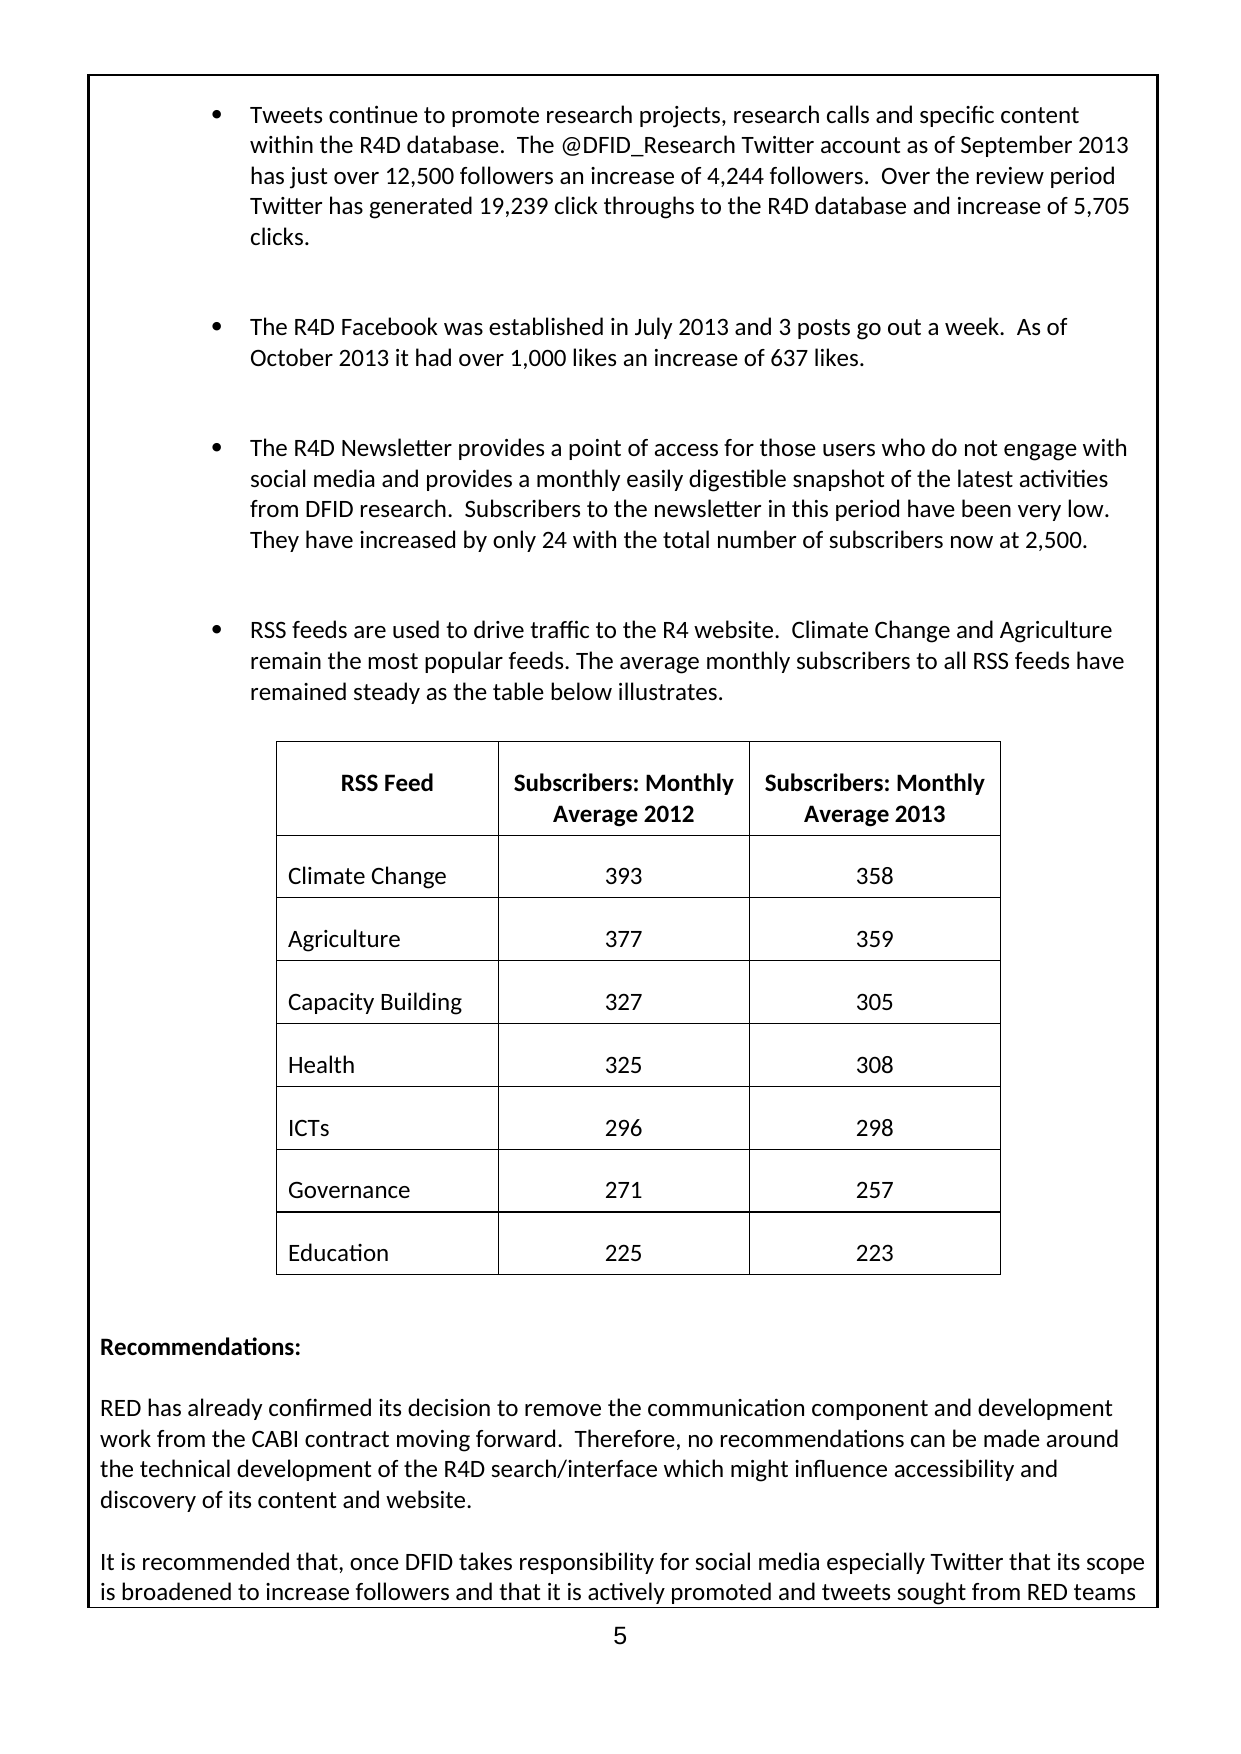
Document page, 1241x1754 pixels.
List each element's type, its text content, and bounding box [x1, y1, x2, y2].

table_cell 298 [750, 1087, 1000, 1148]
table_cell Capacity Building [277, 961, 498, 1023]
table_cell 271 [499, 1150, 749, 1211]
table_header Subscribers: Monthly Average 2013 [750, 742, 1000, 834]
table_cell 308 [750, 1024, 1000, 1086]
table_cell 377 [499, 898, 749, 960]
table_cell 257 [750, 1150, 1000, 1211]
table_cell Agriculture [277, 898, 498, 960]
table_cell 393 [499, 836, 749, 897]
table_cell 325 [499, 1024, 749, 1086]
table_cell Progress against expected results: Monthly usage of the R4D website and database is a mixed picture. There have been increases in the average number of monthly pdf downloads from the R4D database but overall the average monthly visits and visitors to the R4D website has decreased. The average number of monthly pdf downloads has increased by 23,000 to 123,000 a month. The average number of monthly visits has fallen by 30,727 to 119,273 with the average number of unique visitors a month down by 13,336 to 86,664. The decrease in visitors is partly due to the seasonal dip around the summer months as well as R4Ds new location on .Gov.uk. The programme team anticipate these statistics to recover. At the time of writing this review the graph below confirms that overall visitor numbers are increasing to previous levels. The geographical reach of R4D is broad with visits from over 230 countries and territories. Overall the global reach of R4D has not altered. Most traffic to the website comes from the US and the UK. In terms of visits 5 developing and emerging countries are in the top 10: India, Kenya, South Africa, Ethiopia and Nigeria. Southern Asia and Eastern Africa are the third and fourth ranged regions in terms of visits to R4D Tweets continue to promote research projects, research calls and specific content within the R4D database. The @DFID_Research Twitter account as of September 2013 has just over 12,500 followers an increase of 4,244 followers. Over the review period Twitter has generated 19,239 click throughs to the R4D database and increase of 5,705 clicks. The R4D Facebook was established in July 2013 and 3 posts go out a week. As of October 2013 it had over 1,000 likes an increase of 637 likes. The R4D Newsletter provides a point of access for those users who do not engage with social media and provides a monthly easily digestible snapshot of the latest activities from DFID research. Subscribers to the newsletter in this period have been very low. They have increased by only 24 with the total number of subscribers now at 2,500. RSS feeds are used to drive traffic to the R4 website. Climate Change and Agriculture remain the most popular feeds. The average monthly subscribers to all RSS feeds have remained steady as the table below illustrates. Recommendations: RED has already confirmed its decision to remove the communication component and development work from the CABI contract moving forward. Therefore, no recommendations can be made around the technical development of the R4D search/interface which might influence accessibility and discovery of its content and website. It is recommended that, once DFID takes responsibility for social media especially Twitter that its scope is broadened to increase followers and that it is actively promoted and tweets sought from RED teams and the wider DFID. DFID staff should also use internal communication plans and/or grids to assist with news appropriate for Twitter. Impact Weighting (%): 20 Revised since last Annual Review? N Risk: Medium Revised since last Annual Review? N [90, 76, 1156, 1607]
table_cell Health [277, 1024, 498, 1086]
table_cell 305 [750, 961, 1000, 1023]
table_header RSS Feed [277, 742, 498, 834]
table_cell 358 [750, 836, 1000, 897]
table_cell 225 [499, 1213, 749, 1274]
table_cell Education [277, 1213, 498, 1274]
table_cell Climate Change [277, 836, 498, 897]
table_cell Governance [277, 1150, 498, 1211]
table_cell 296 [499, 1087, 749, 1148]
table_cell ICTs [277, 1087, 498, 1148]
table_cell 327 [499, 961, 749, 1023]
table_cell 359 [750, 898, 1000, 960]
table_cell 223 [750, 1213, 1000, 1274]
table_header Subscribers: Monthly Average 2012 [499, 742, 749, 834]
